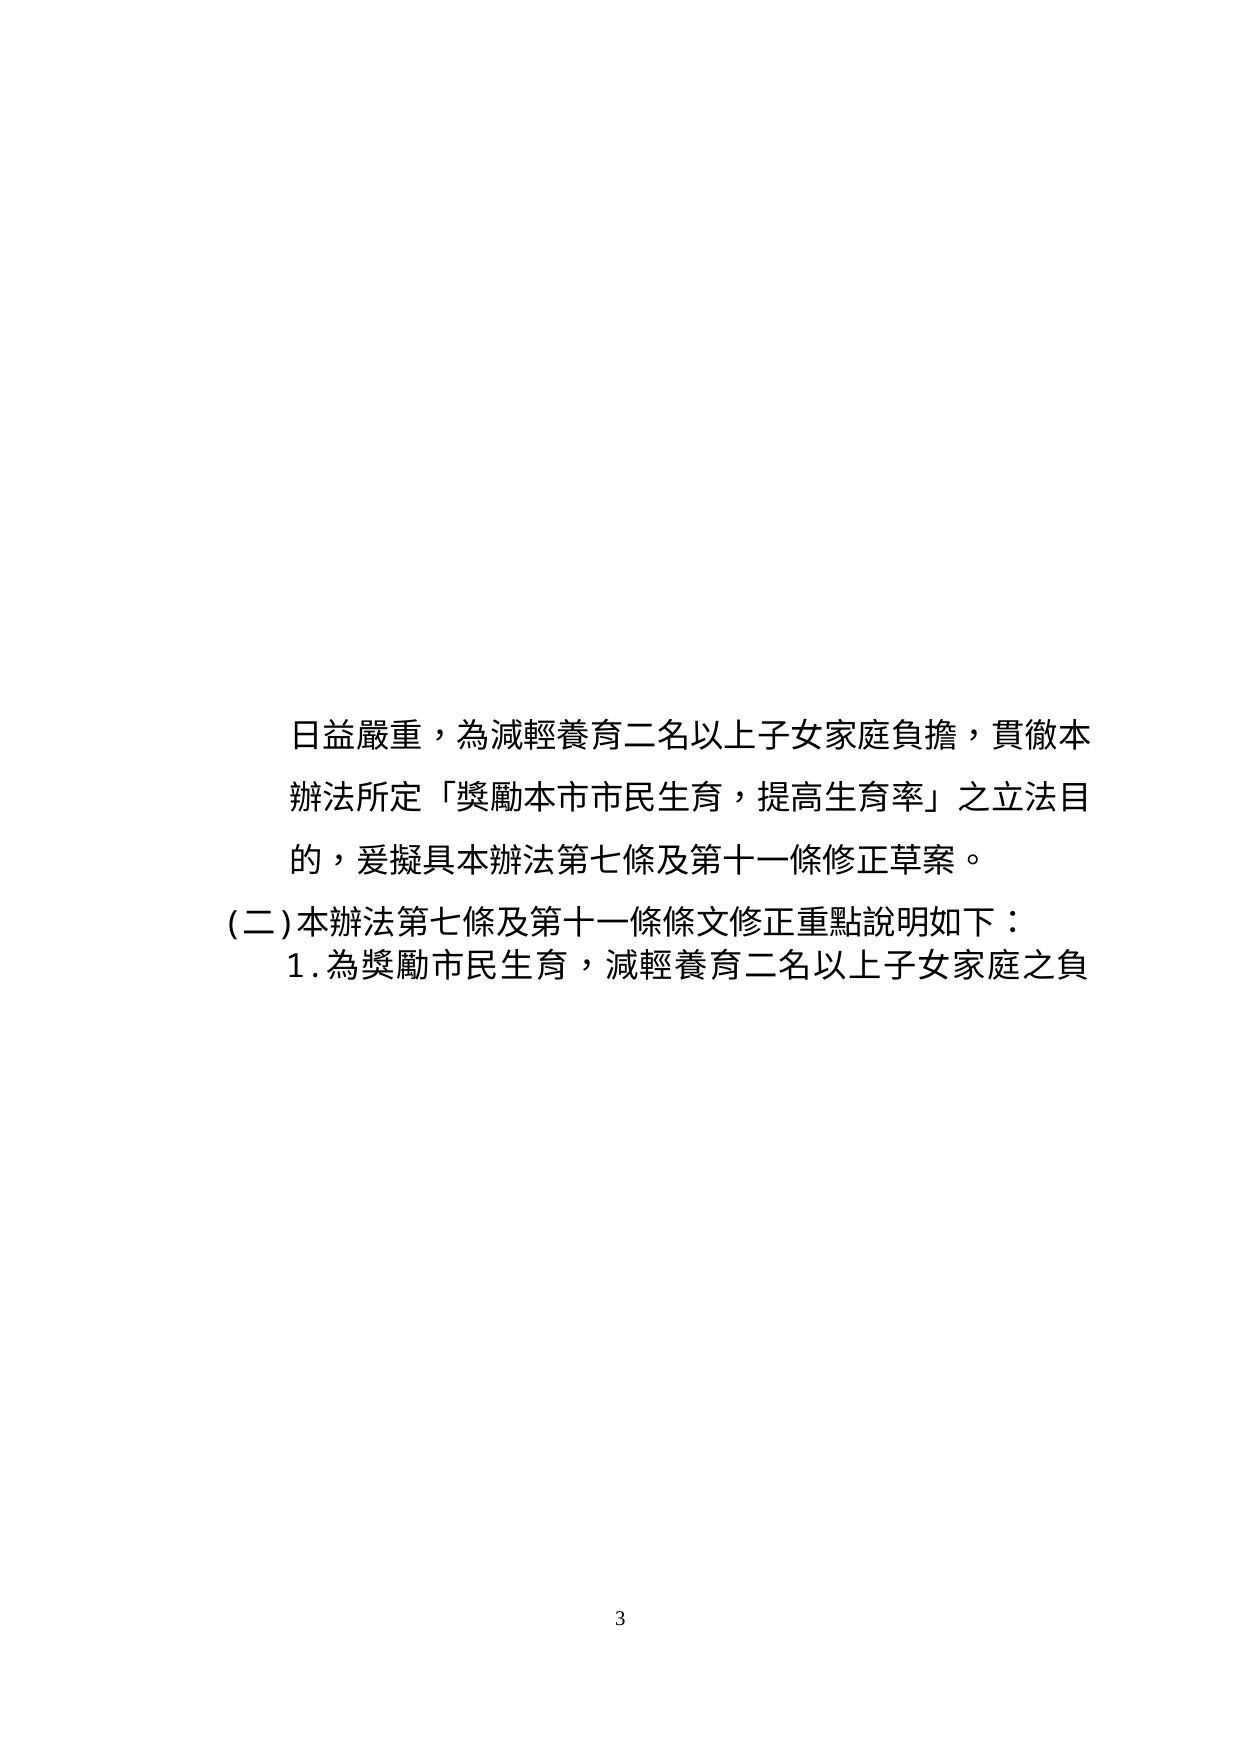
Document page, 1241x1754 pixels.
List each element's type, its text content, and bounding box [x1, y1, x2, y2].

text (二)本辦法第七條及第十一條條文修正重點說明如下： [223, 879, 1092, 941]
text 日益嚴重，為減輕養育二名以上子女家庭負擔，貫徹本辦法所定「獎勵本市市民生育，提高生育率」之立法目的，爰擬具本辦法第七條及第十一條修正草案。 [223, 691, 1092, 879]
text 1.為獎勵市民生育，減輕養育二名以上子女家庭之負 [285, 941, 1092, 987]
